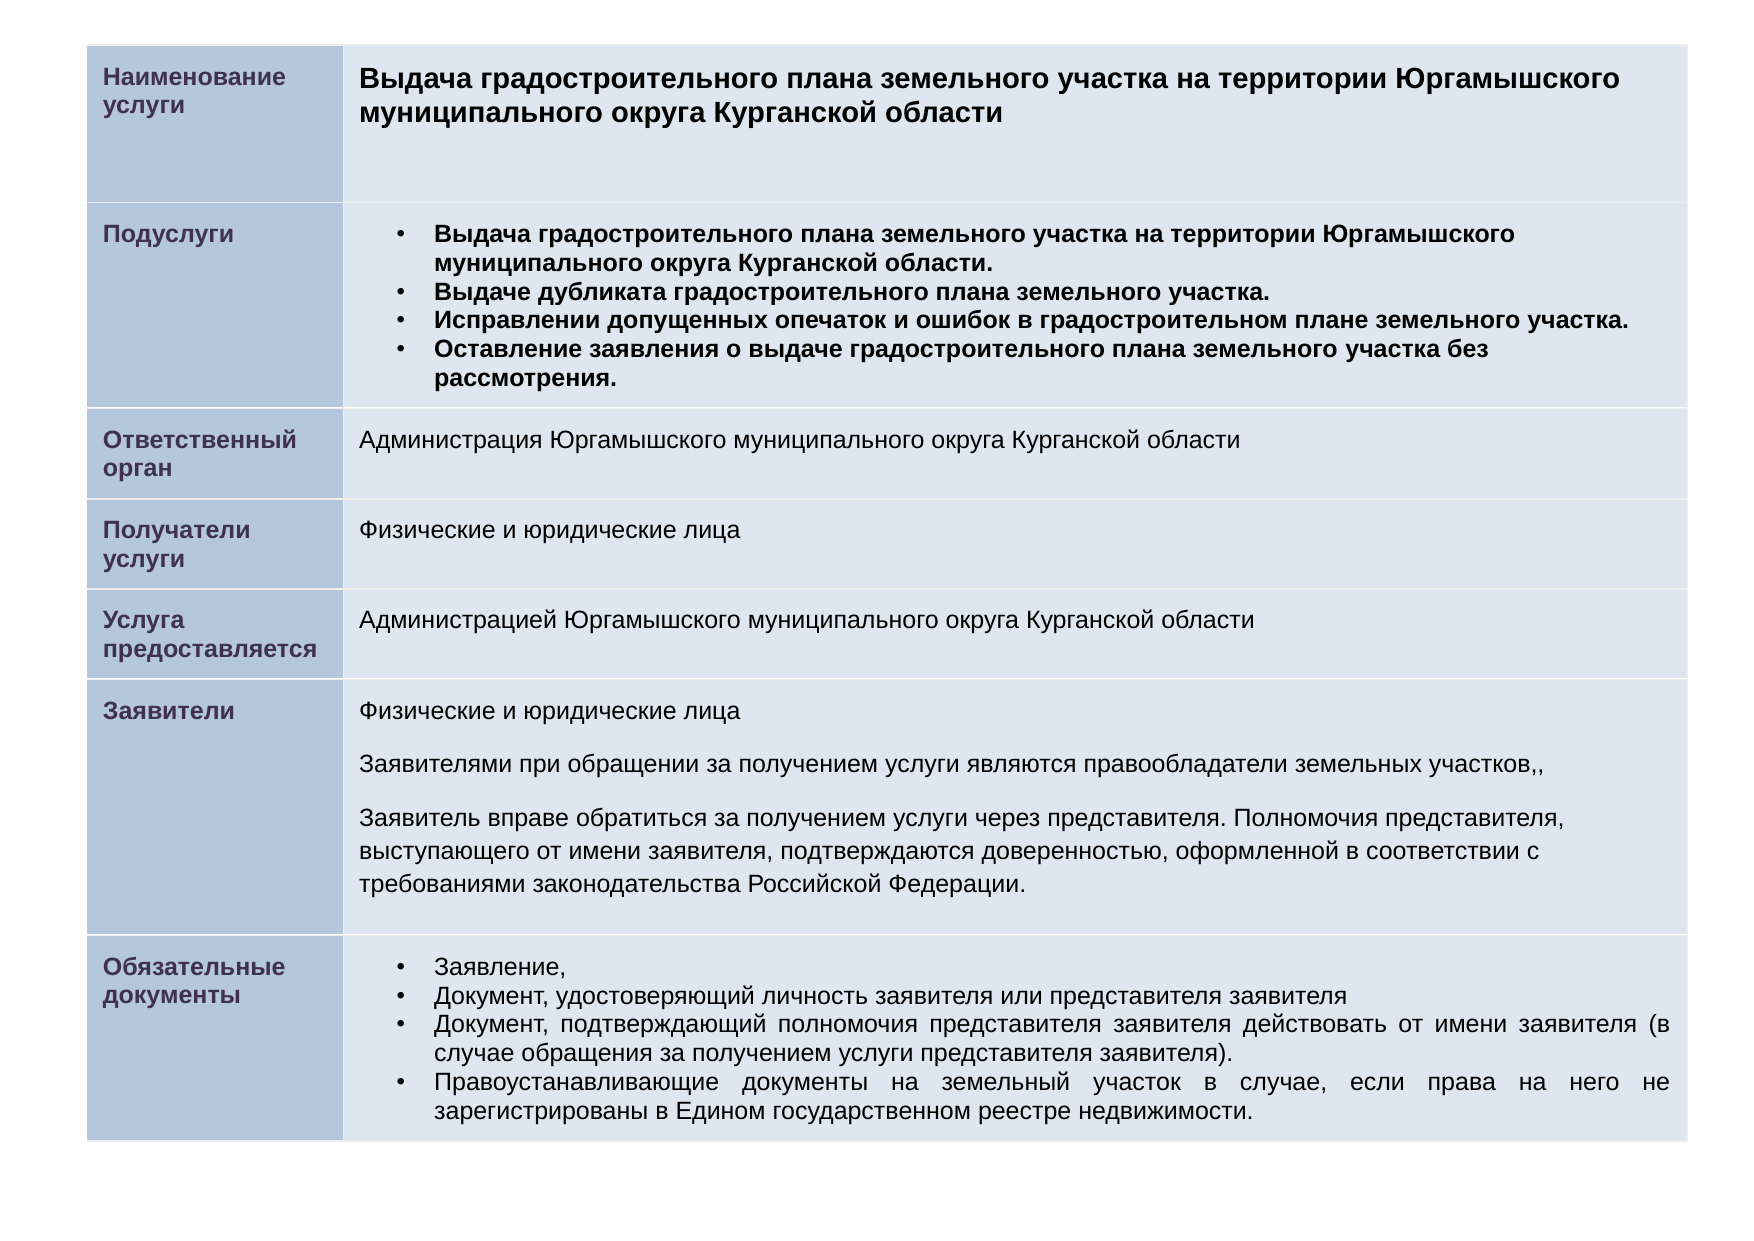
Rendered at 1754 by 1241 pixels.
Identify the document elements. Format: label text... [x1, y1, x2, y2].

table_cell Физические и юридические лица Заявителями при обращении за получением услуги являются правообладатели земельных участков,, Заявитель вправе обратиться за получением услуги через представителя. Полномочия представителя, выступающего от имени заявителя, подтверждаются доверенностью, оформленной в соответствии с требованиями законодательства Российской Федерации. [344, 680, 1687, 934]
table_cell Администрацией Юргамышского муниципального округа Курганской области [344, 590, 1687, 678]
table_cell Физические и юридические лица [344, 500, 1687, 588]
table_cell Выдача градостроительного плана земельного участка на территории Юргамышского муниципального округа Курганской области. Выдаче дубликата градостроительного плана земельного участка. Исправлении допущенных опечаток и ошибок в градостроительном плане земельного участка. Оставление заявления о выдаче градостроительного плана земельного участка без рассмотрения. [344, 203, 1687, 407]
table_cell Услуга предоставляется [87, 590, 343, 678]
table_cell Подуслуги [87, 203, 343, 407]
table_header Наименование услуги [87, 46, 343, 202]
table_cell Обязательные документы [87, 936, 343, 1140]
table_cell Администрация Юргамышского муниципального округа Курганской области [344, 409, 1687, 498]
table_cell Заявители [87, 680, 343, 934]
table_cell Ответственный орган [87, 409, 343, 498]
table_cell Получатели услуги [87, 500, 343, 588]
table_cell Заявление, Документ, удостоверяющий личность заявителя или представителя заявителя Документ, подтверждающий полномочия представителя заявителя действовать от имени заявителя (в случае обращения за получением услуги представителя заявителя). Правоустанавливающие документы на земельный участок в случае, если права на него не зарегистрированы в Едином государственном реестре недвижимости. [344, 936, 1687, 1140]
table_header Выдача градостроительного плана земельного участка на территории Юргамышского муниципального округа Курганской области [344, 46, 1687, 202]
